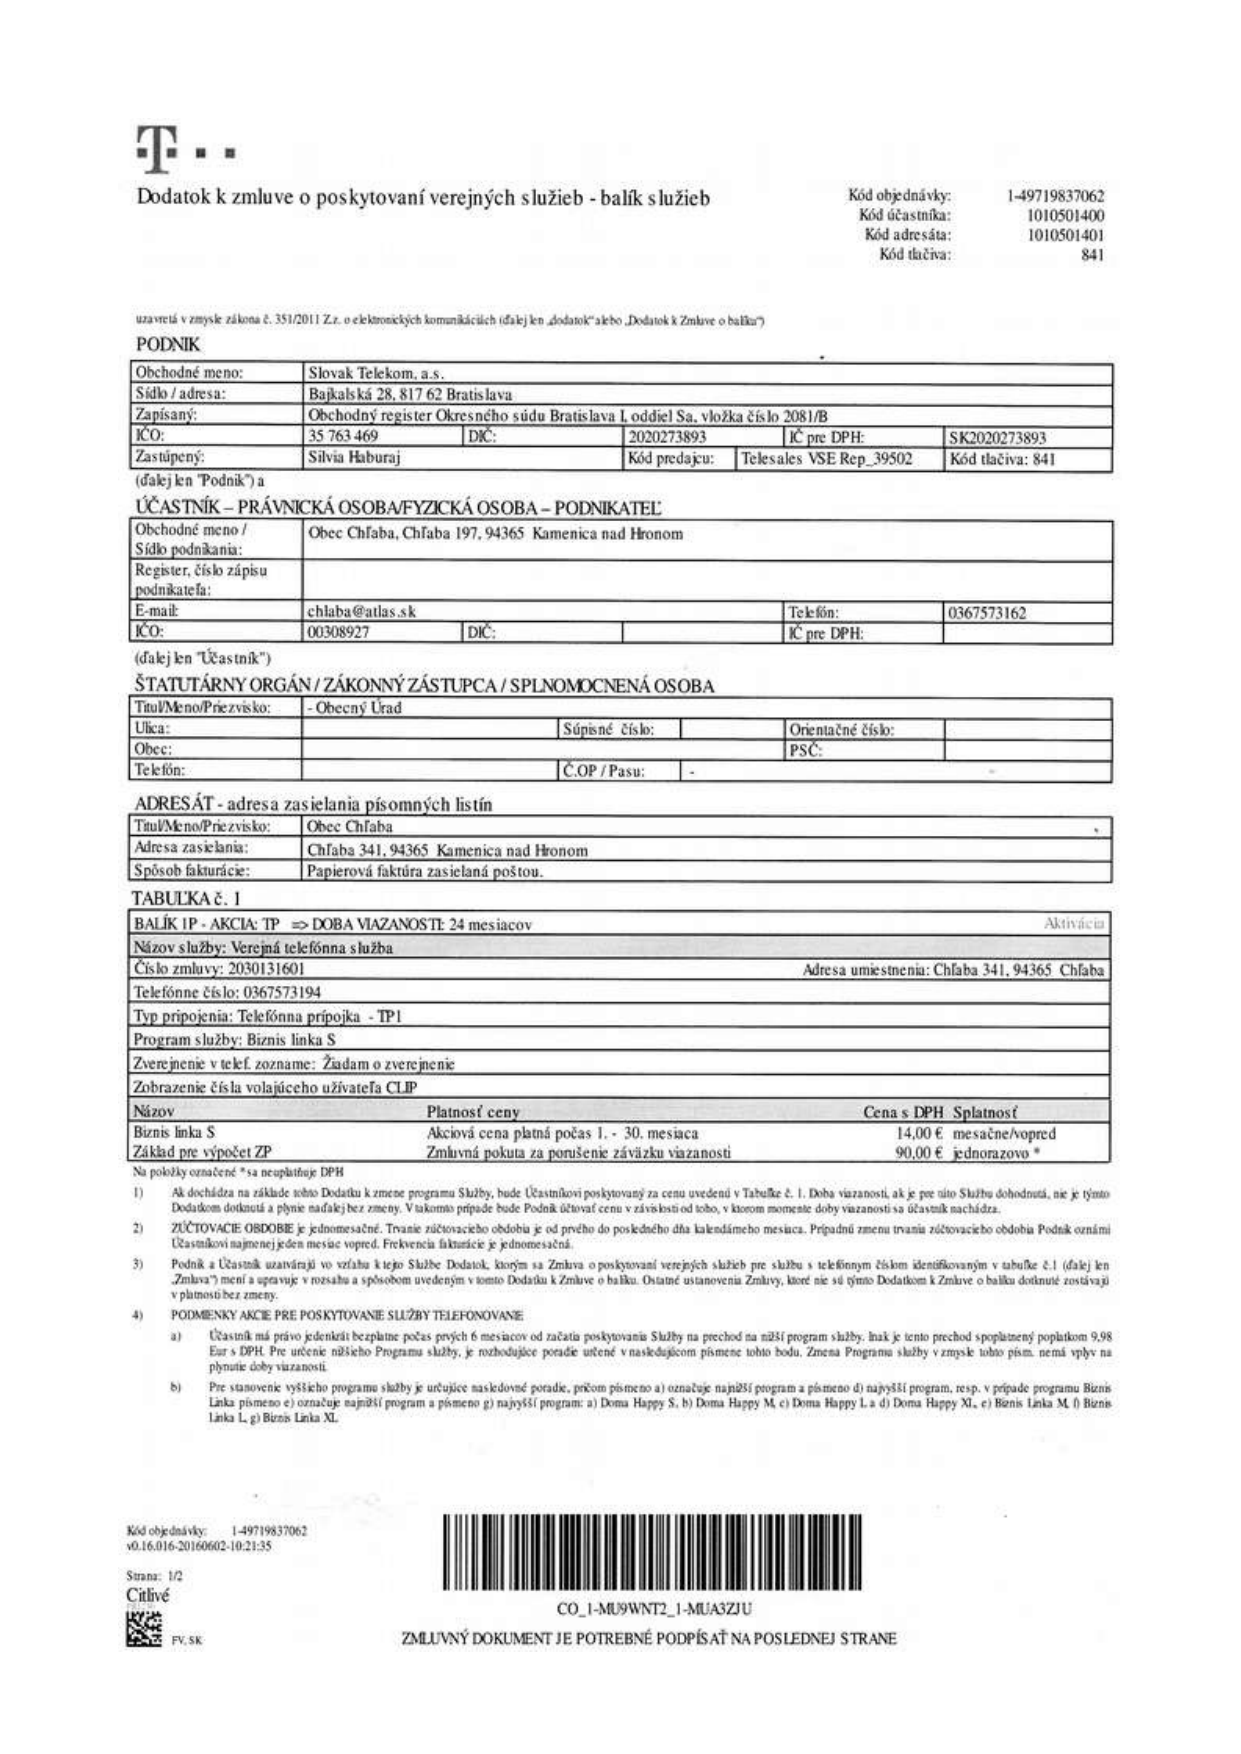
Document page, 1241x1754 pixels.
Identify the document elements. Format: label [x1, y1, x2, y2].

picture [118, 118, 1123, 1652]
